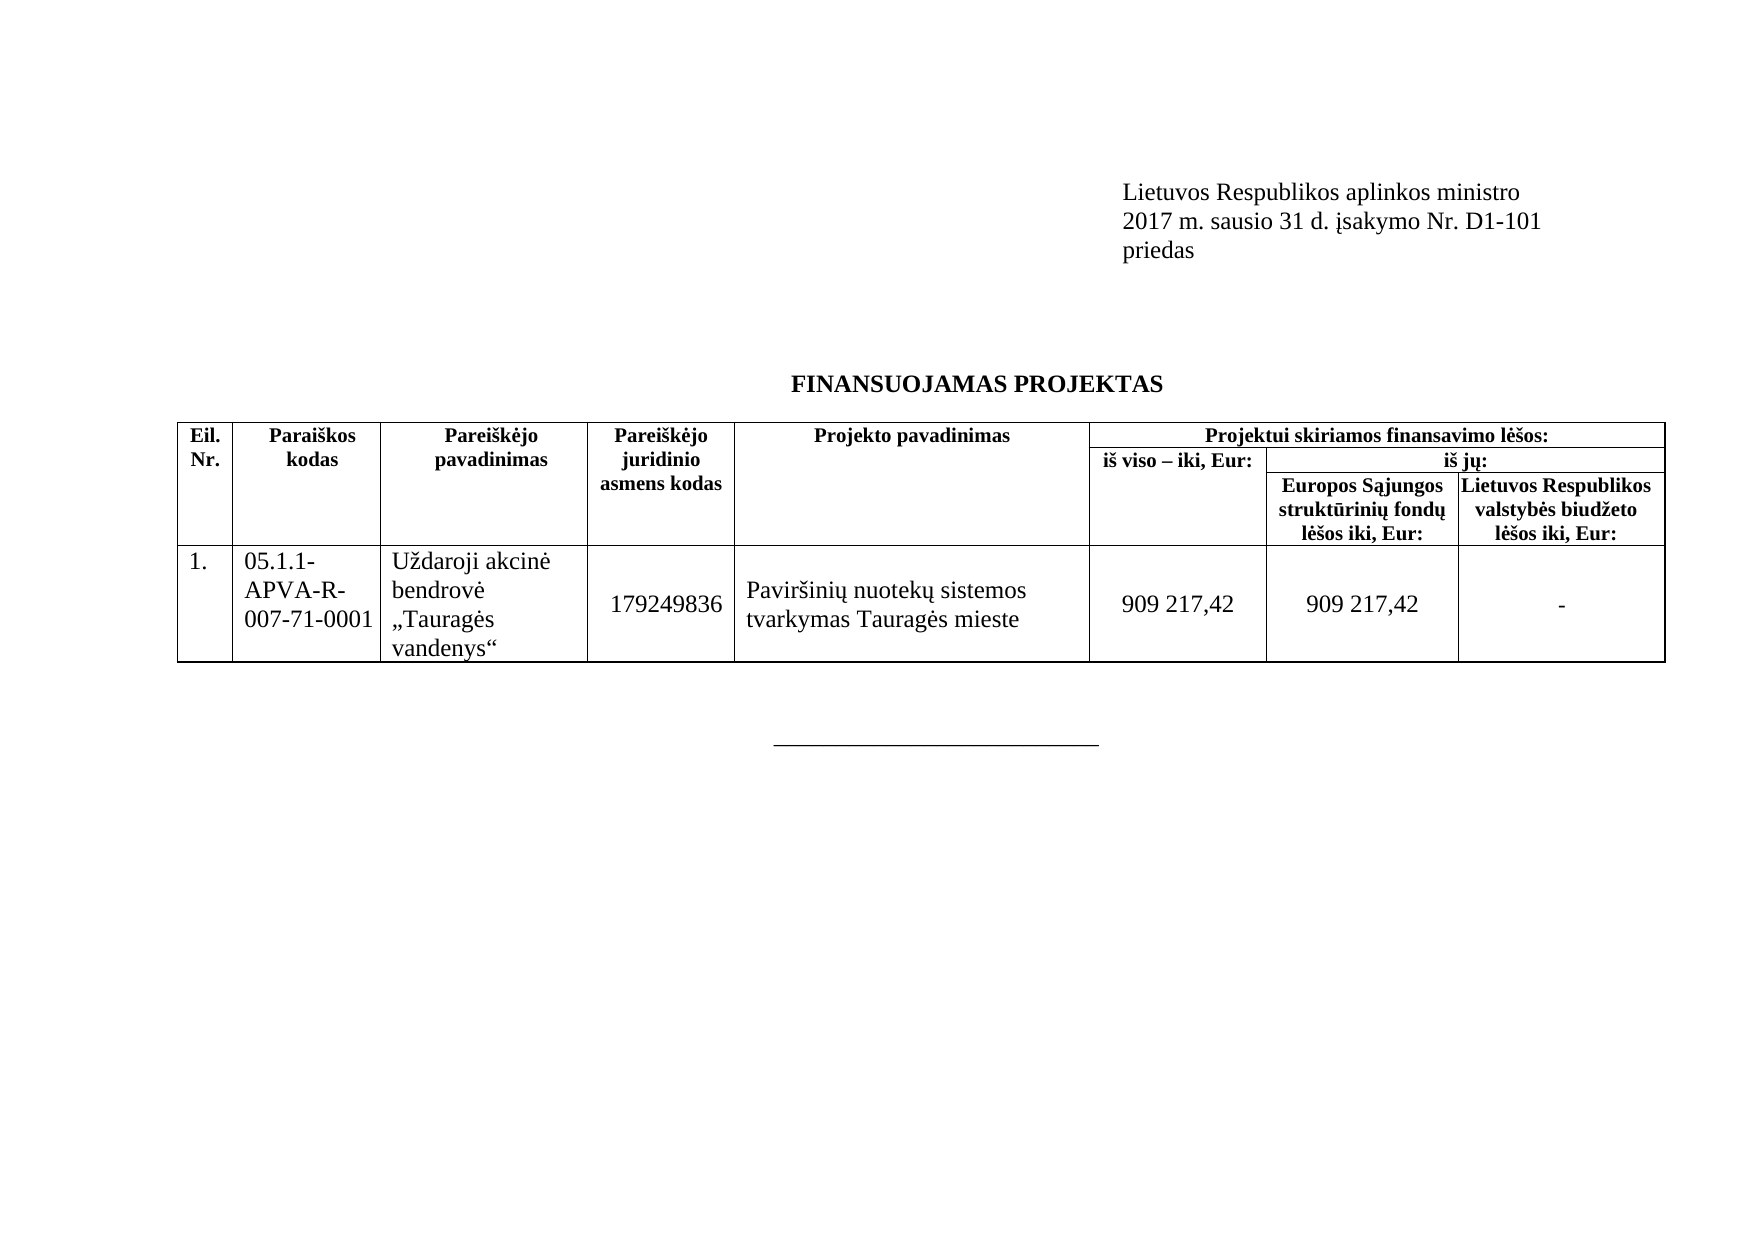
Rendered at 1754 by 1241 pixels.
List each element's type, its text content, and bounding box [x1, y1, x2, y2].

table_cell 1. [178, 546, 232, 661]
table_header Pareiškėjo pavadinimas [381, 423, 587, 545]
table_cell iš jų: [1267, 448, 1664, 472]
table_cell 05.1.1-APVA-R-007-71-0001 [233, 546, 380, 661]
table_header Projektui skiriamos finansavimo lėšos: [1090, 423, 1664, 447]
table_header Pareiškėjo juridinio asmens kodas [588, 423, 734, 545]
text 2017 m. sausio 31 d. įsakymo Nr. D1-101 [1122, 206, 1695, 235]
table_cell 909 217,42 [1267, 546, 1458, 661]
table_cell Lietuvos Respublikos valstybės biudžeto lėšos iki, Eur: [1459, 473, 1664, 545]
table_cell 909 217,42 [1090, 546, 1266, 661]
table_cell [588, 546, 734, 661]
table_cell Uždaroji akcinė bendrovė „Tauragės vandenys“ [381, 546, 587, 661]
text Lietuvos Respublikos aplinkos ministro [1122, 177, 1695, 206]
table_cell iš viso – iki, Eur: [1090, 448, 1266, 545]
table_cell Paviršinių nuotekų sistemos tvarkymas Tauragės mieste [735, 546, 1089, 661]
table_cell - [1459, 546, 1664, 661]
text priedas [1122, 235, 1695, 263]
table_header Eil. Nr. [178, 423, 232, 545]
table_header Projekto pavadinimas [735, 423, 1089, 545]
table_cell Europos Sąjungos struktūrinių fondų lėšos iki, Eur: [1267, 473, 1458, 545]
table_header [599, 588, 608, 620]
table_header Paraiškos kodas [233, 423, 380, 545]
text __________________________ [177, 720, 1695, 749]
table_header 179249836 [608, 588, 734, 620]
text FINANSUOJAMAS PROJEKTAS [177, 369, 1695, 398]
